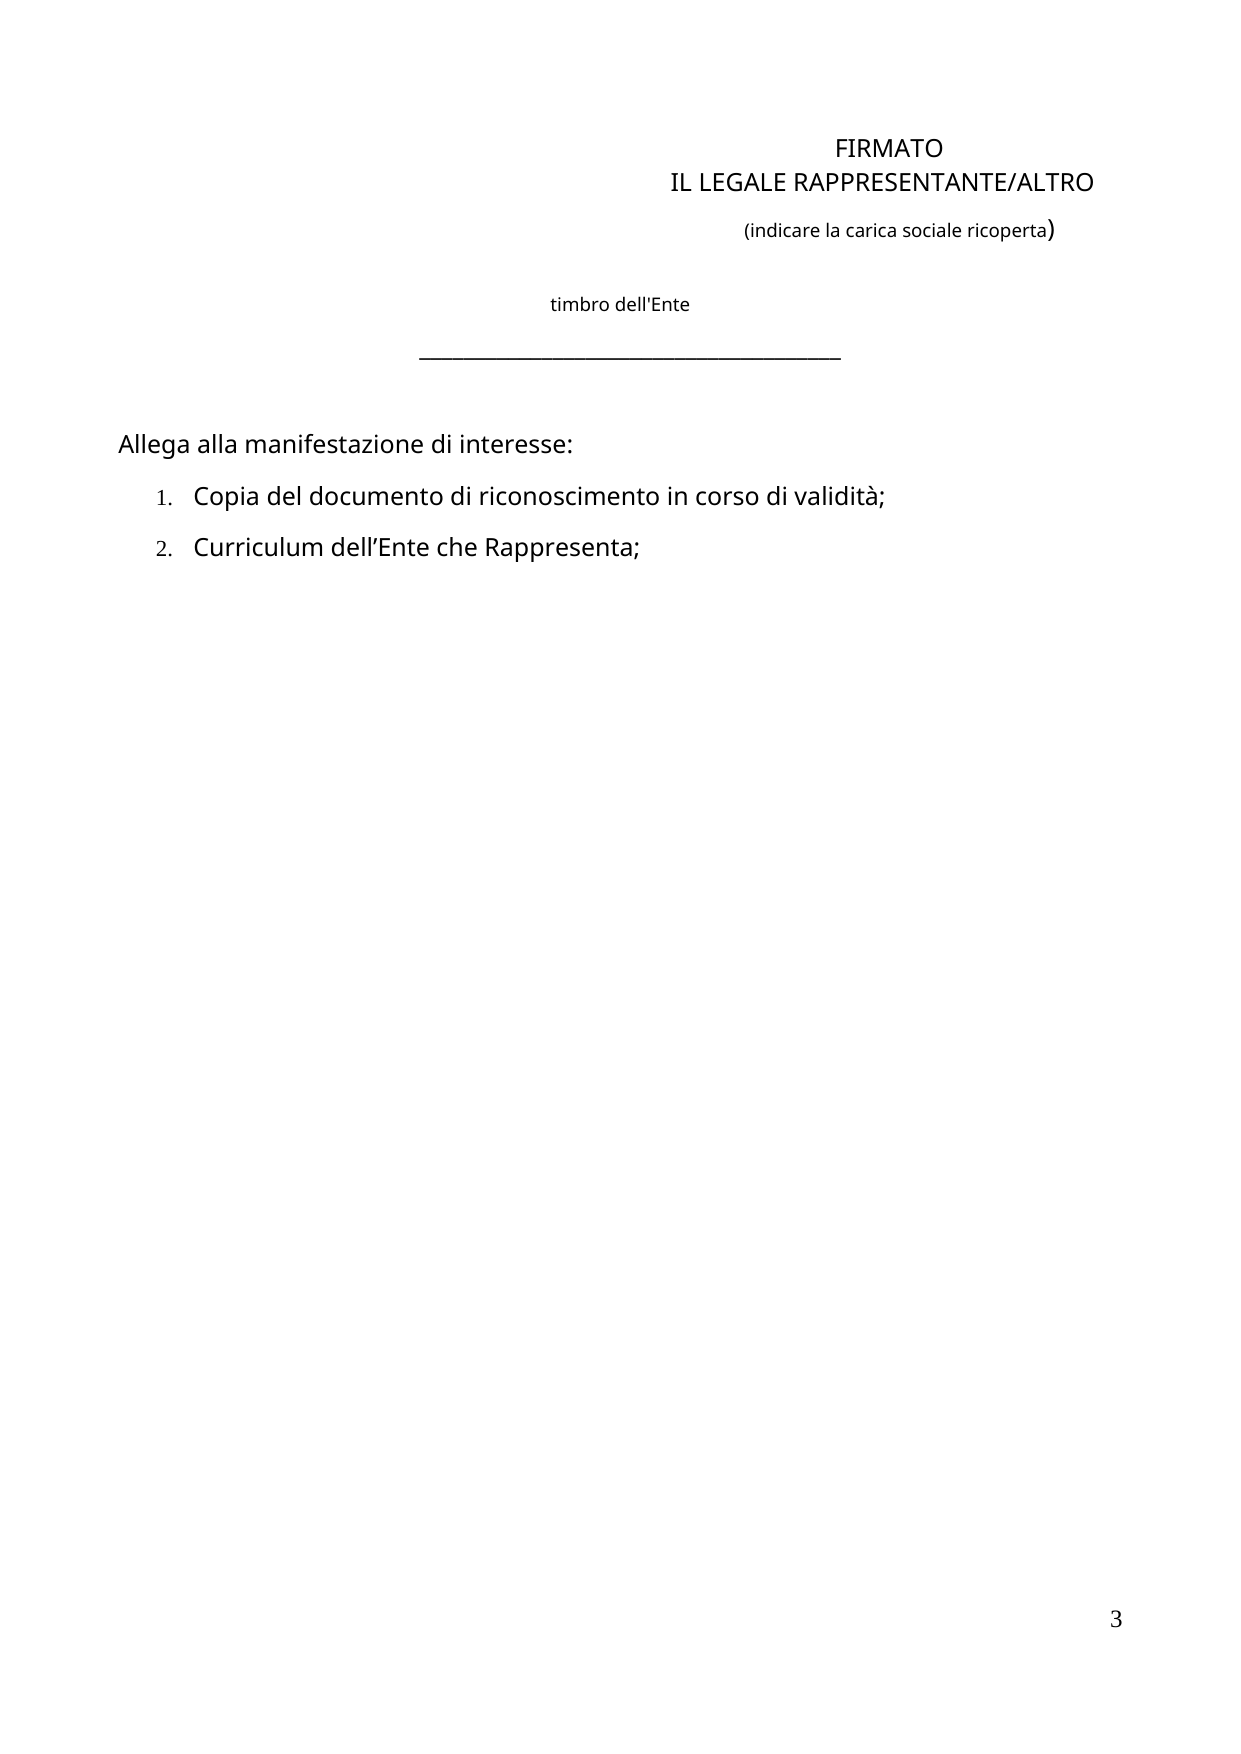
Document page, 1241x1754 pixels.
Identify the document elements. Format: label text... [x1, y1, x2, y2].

list Curriculum dell’Ente che Rappresenta; [156, 529, 1122, 563]
text (indicare la carica sociale ricoperta) [118, 211, 1122, 245]
text Allega alla manifestazione di interesse: [118, 427, 1122, 461]
text timbro dell'Ente [118, 257, 1122, 317]
text FIRMATO IL LEGALE RAPPRESENTANTE/ALTRO [643, 130, 1122, 198]
list Copia del documento di riconoscimento in corso di validità; [156, 478, 1122, 512]
text ______________________________________ [118, 329, 1122, 363]
